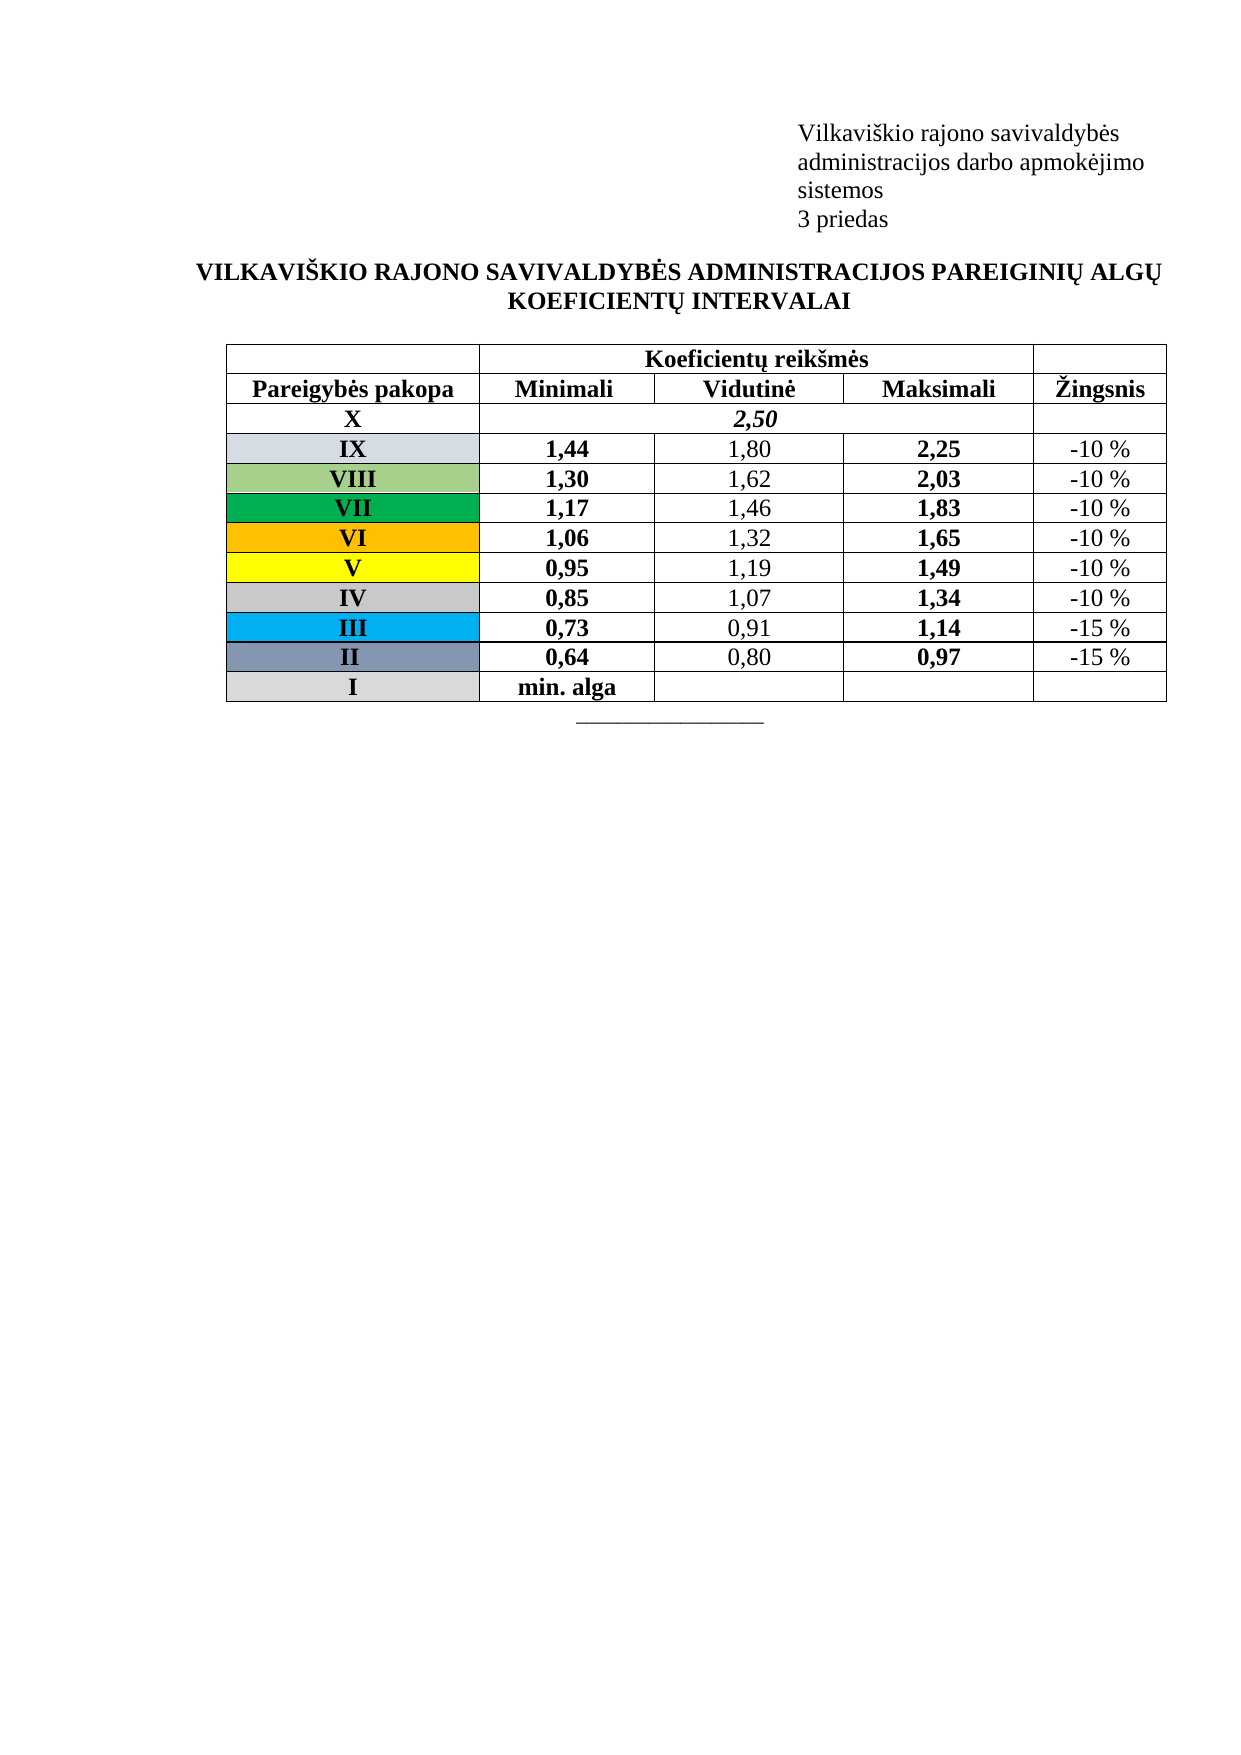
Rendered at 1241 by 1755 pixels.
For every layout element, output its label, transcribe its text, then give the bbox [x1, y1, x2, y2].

table_cell 0,91 [655, 613, 843, 641]
table_cell 2,25 [844, 434, 1033, 463]
table_cell 0,64 [480, 643, 654, 671]
table_header Koeficientų reikšmės [480, 345, 1033, 373]
table_cell 1,83 [844, 494, 1033, 522]
table_cell -15 % [1034, 643, 1166, 671]
table_cell -10 % [1034, 494, 1166, 522]
table_cell 1,14 [844, 613, 1033, 641]
table_header [1034, 345, 1166, 373]
table_cell Minimali [480, 374, 654, 403]
table_cell 1,46 [655, 494, 843, 522]
table_cell 0,73 [480, 613, 654, 641]
table_cell I [227, 672, 479, 701]
table_cell Žingsnis [1034, 374, 1166, 403]
text __________________ [576, 702, 1181, 726]
table_cell IX [227, 434, 479, 463]
table_cell 0,95 [480, 553, 654, 582]
table_cell 1,62 [655, 464, 843, 492]
text 3 priedas [797, 204, 1176, 233]
table_cell Vidutinė [655, 374, 843, 403]
table_cell IV [227, 583, 479, 612]
table_cell 1,34 [844, 583, 1033, 612]
table_cell -10 % [1034, 583, 1166, 612]
table_cell 1,06 [480, 523, 654, 552]
table_cell III [227, 613, 479, 641]
table_cell II [227, 643, 479, 671]
table_cell -10 % [1034, 464, 1166, 492]
table_cell 1,44 [480, 434, 654, 463]
table_cell Pareigybės pakopa [227, 374, 479, 403]
table_cell 1,07 [655, 583, 843, 612]
table_cell Maksimali [844, 374, 1033, 403]
table_cell 1,32 [655, 523, 843, 552]
table_header [227, 345, 479, 373]
table_cell 0,80 [655, 643, 843, 671]
table_cell VIII [227, 464, 479, 492]
table_cell -10 % [1034, 434, 1166, 463]
table_cell 1,30 [480, 464, 654, 492]
table_cell VII [227, 494, 479, 522]
table_cell 1,80 [655, 434, 843, 463]
table_cell [1034, 404, 1166, 433]
table_cell 2,50 [480, 404, 1033, 433]
table_cell 1,19 [655, 553, 843, 582]
table_cell X [227, 404, 479, 433]
text VILKAVIŠKIO RAJONO SAVIVALDYBĖS ADMINISTRACIJOS PAREIGINIŲ ALGŲ KOEFICIENTŲ INTERVALAI [177, 257, 1181, 315]
table_cell 1,65 [844, 523, 1033, 552]
text Vilkaviškio rajono savivaldybės administracijos darbo apmokėjimo sistemos [797, 118, 1176, 204]
table_cell 0,97 [844, 643, 1033, 671]
table_cell min. alga [480, 672, 654, 701]
table_cell 2,03 [844, 464, 1033, 492]
table_cell -15 % [1034, 613, 1166, 641]
table_cell [1034, 672, 1166, 701]
table_cell 1,49 [844, 553, 1033, 582]
table_cell -10 % [1034, 523, 1166, 552]
table_cell V [227, 553, 479, 582]
table_cell 1,17 [480, 494, 654, 522]
table_cell [844, 672, 1033, 701]
table_cell 0,85 [480, 583, 654, 612]
table_cell [655, 672, 843, 701]
table_cell VI [227, 523, 479, 552]
table_cell -10 % [1034, 553, 1166, 582]
